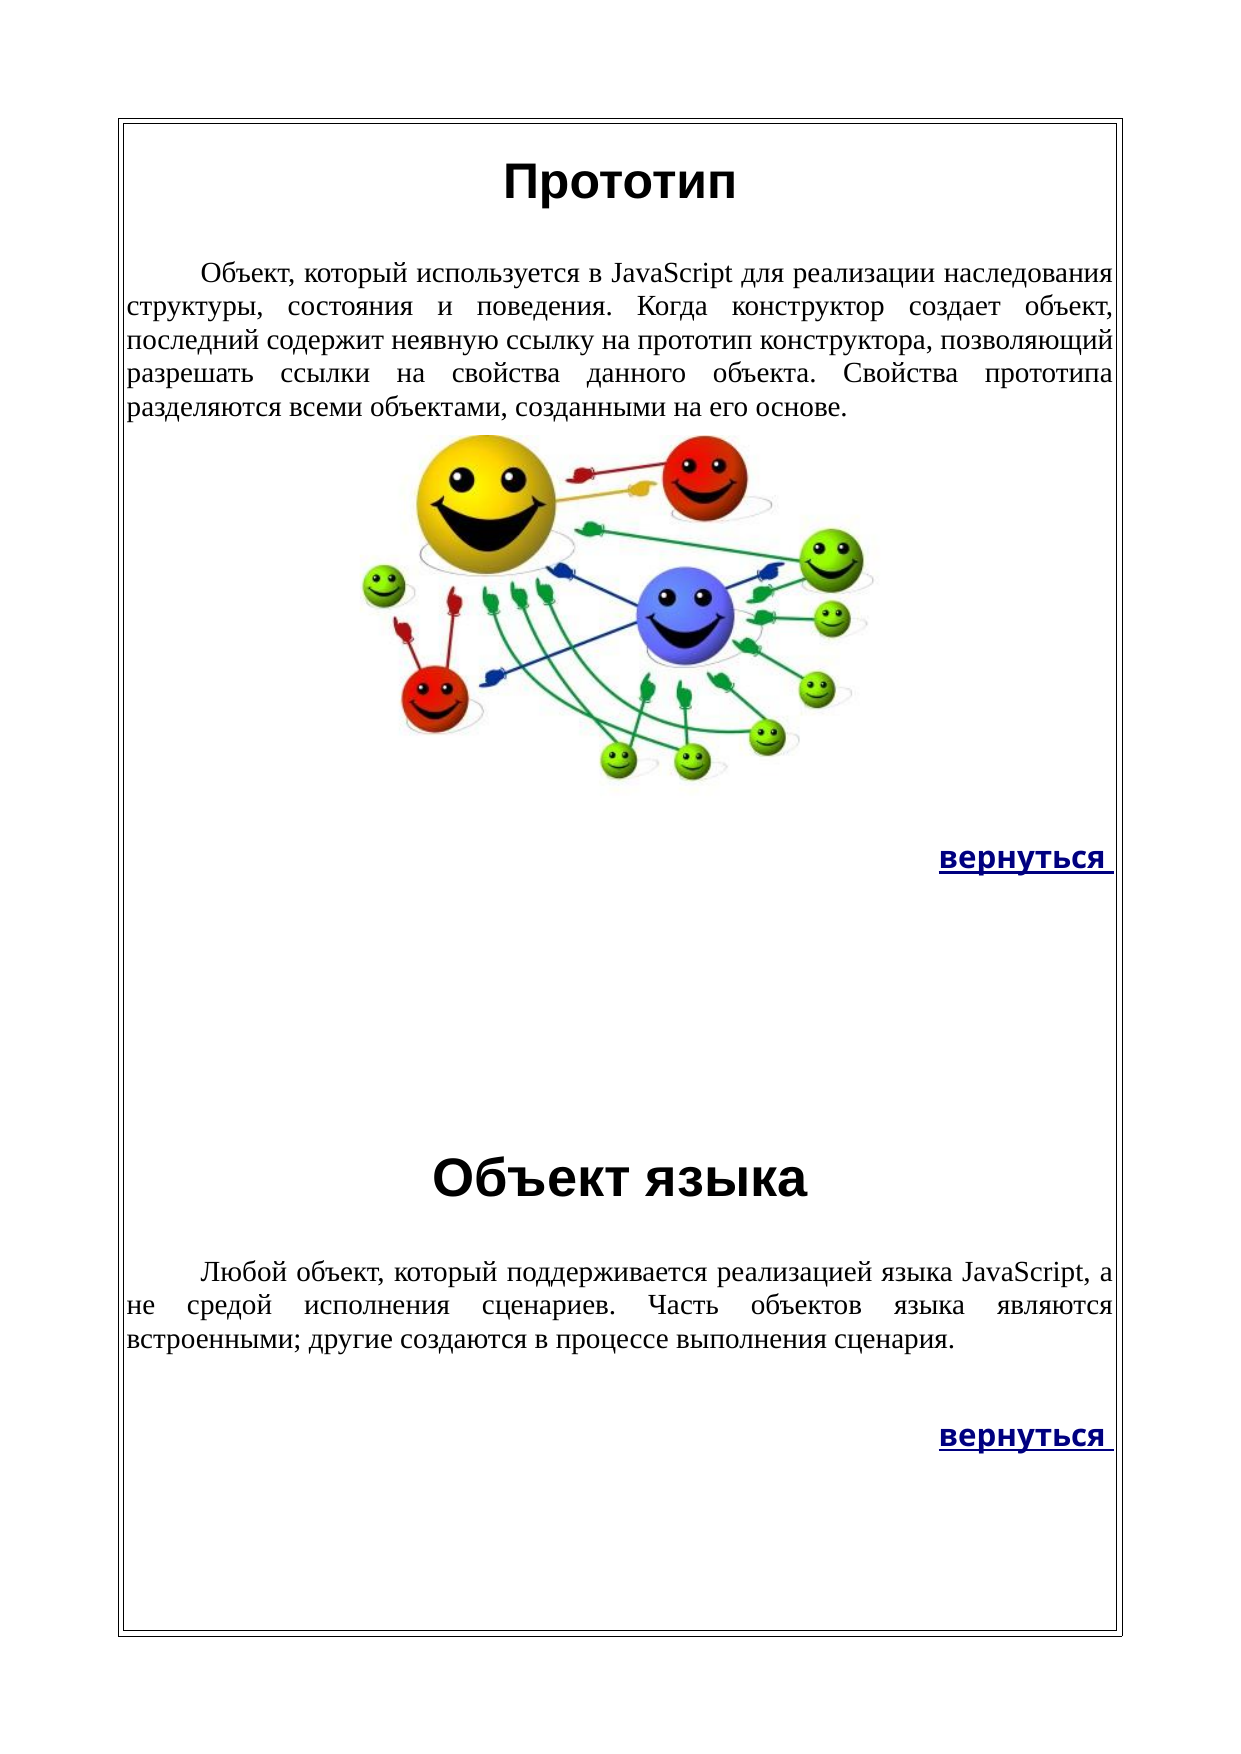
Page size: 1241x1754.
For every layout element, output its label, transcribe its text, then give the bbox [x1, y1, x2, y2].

subtitle Объект языка [126, 1146, 1114, 1208]
picture [359, 435, 881, 836]
text Объект, который используется в JavaScript для реализации наследования структуры, состояния и поведения. Когда конструктор создает объект, последний содержит неявную ссылку на прототип конструктора, позволяющий разрешать ссылки на свойства данного объекта. Свойства прототипа разделяются всеми объектами, созданными на его основе. [126, 221, 1114, 423]
text вернуться [126, 435, 1114, 878]
text вернуться [126, 1413, 1114, 1456]
text Любой объект, который поддерживается реализацией языка JavaScript, а не средой исполнения сценариев. Часть объектов языка являются встроенными; другие создаются в процессе выполнения сценария. [126, 1220, 1114, 1354]
subtitle Прототип [126, 151, 1114, 209]
